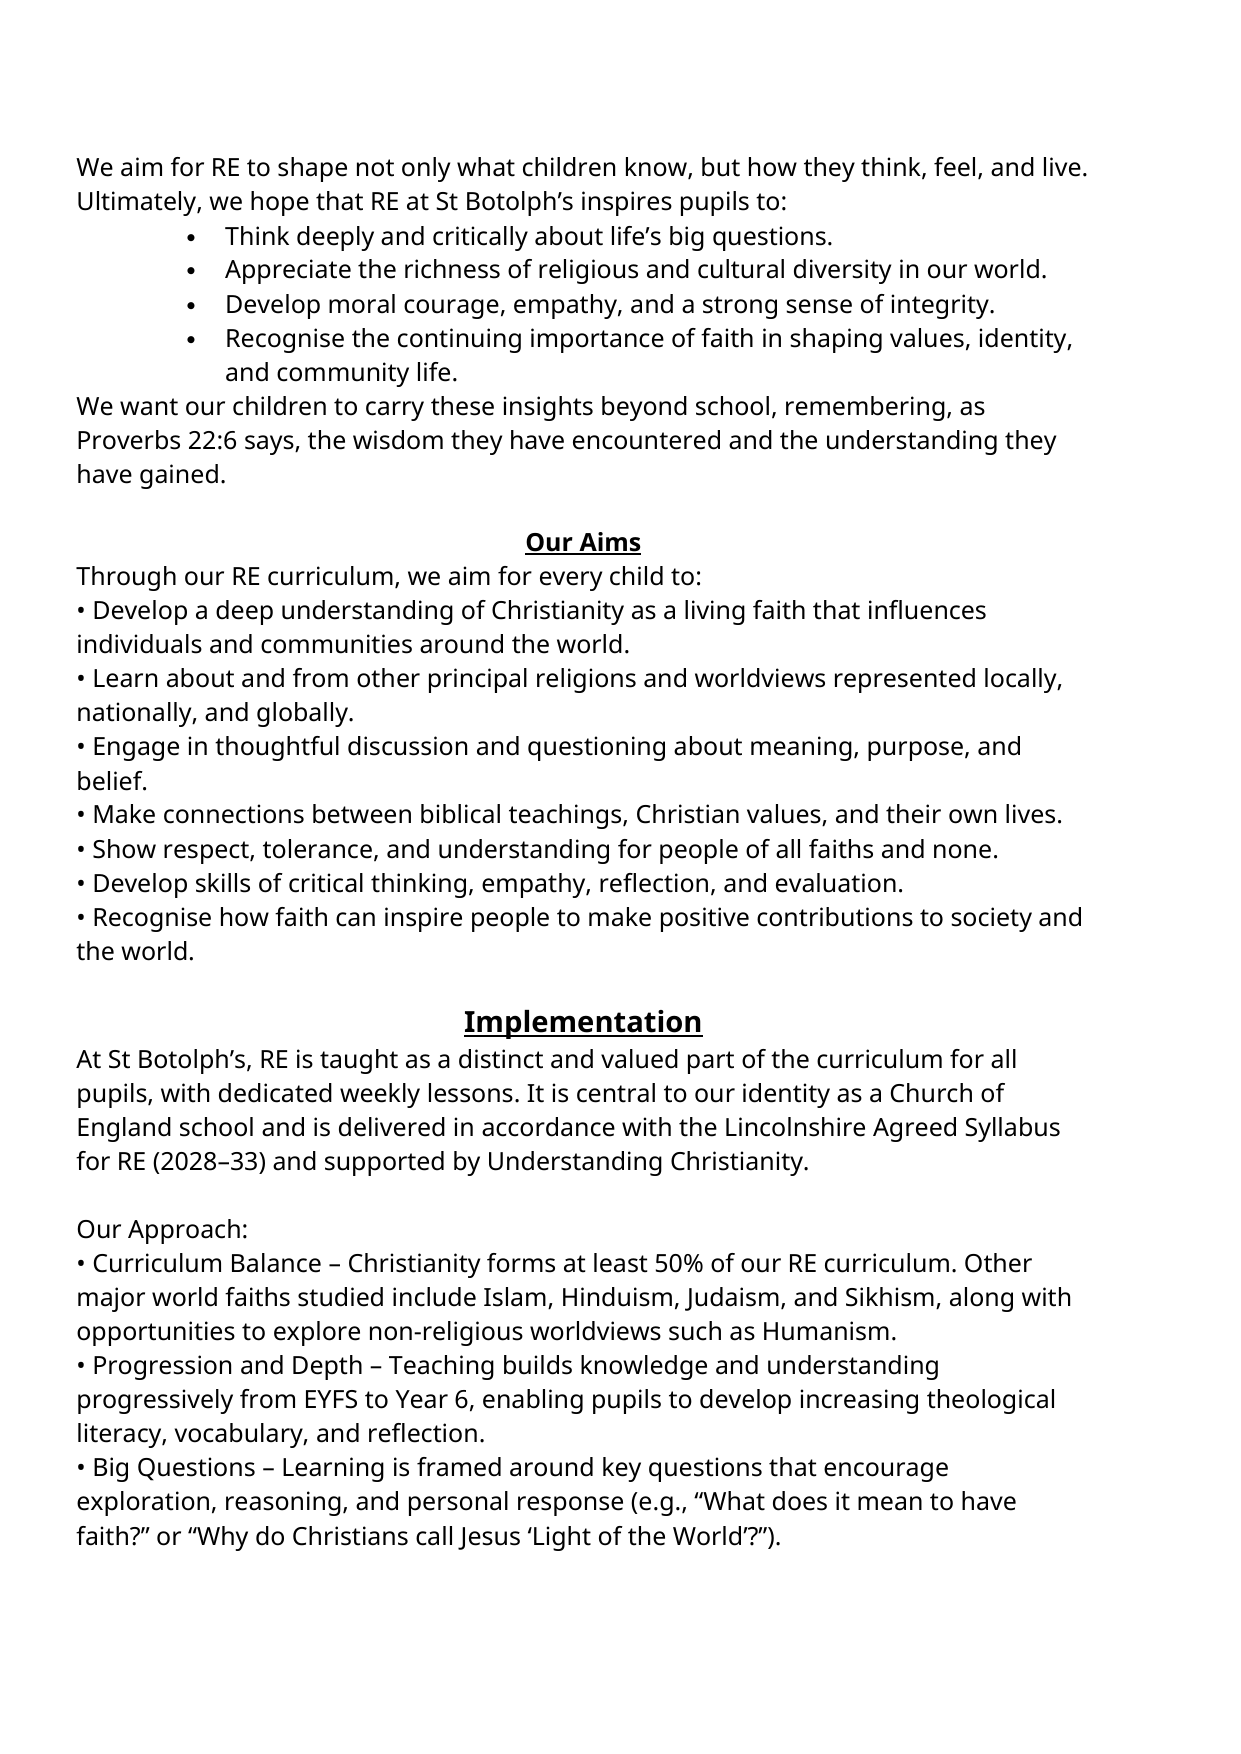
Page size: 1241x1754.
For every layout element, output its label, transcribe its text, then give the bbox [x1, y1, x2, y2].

text • Progression and Depth – Teaching builds knowledge and understanding progressively from EYFS to Year 6, enabling pupils to develop increasing theological literacy, vocabulary, and reflection. [76, 1348, 1090, 1450]
list Appreciate the richness of religious and cultural diversity in our world. [187, 252, 1090, 286]
text At St Botolph’s, RE is taught as a distinct and valued part of the curriculum for all pupils, with dedicated weekly lessons. It is central to our identity as a Church of England school and is delivered in accordance with the Lincolnshire Agreed Syllabus for RE (2028–33) and supported by Understanding Christianity. [76, 1041, 1090, 1177]
text We aim for RE to shape not only what children know, but how they think, feel, and live. Ultimately, we hope that RE at St Botolph’s inspires pupils to: [76, 150, 1090, 218]
text Our Approach: [76, 1212, 1090, 1246]
list Recognise the continuing importance of faith in shaping values, identity, and community life. [187, 320, 1090, 388]
list Think deeply and critically about life’s big questions. [187, 218, 1090, 252]
text Through our RE curriculum, we aim for every child to: • Develop a deep understanding of Christianity as a living faith that influences individuals and communities around the world. • Learn about and from other principal religions and worldviews represented locally, nationally, and globally. • Engage in thoughtful discussion and questioning about meaning, purpose, and belief. • Make connections between biblical teachings, Christian values, and their own lives. • Show respect, tolerance, and understanding for people of all faiths and none. • Develop skills of critical thinking, empathy, reflection, and evaluation. • Recognise how faith can inspire people to make positive contributions to society and the world. [76, 559, 1090, 967]
text • Curriculum Balance – Christianity forms at least 50% of our RE curriculum. Other major world faiths studied include Islam, Hinduism, Judaism, and Sikhism, along with opportunities to explore non-religious worldviews such as Humanism. [76, 1246, 1090, 1348]
list Develop moral courage, empathy, and a strong sense of integrity. [187, 286, 1090, 320]
text We want our children to carry these insights beyond school, remembering, as Proverbs 22:6 says, the wisdom they have encountered and the understanding they have gained. [76, 388, 1090, 491]
text Implementation [76, 1002, 1090, 1041]
text Our Aims [76, 525, 1090, 559]
text • Big Questions – Learning is framed around key questions that encourage exploration, reasoning, and personal response (e.g., “What does it mean to have faith?” or “Why do Christians call Jesus ‘Light of the World’?”). [76, 1450, 1090, 1552]
